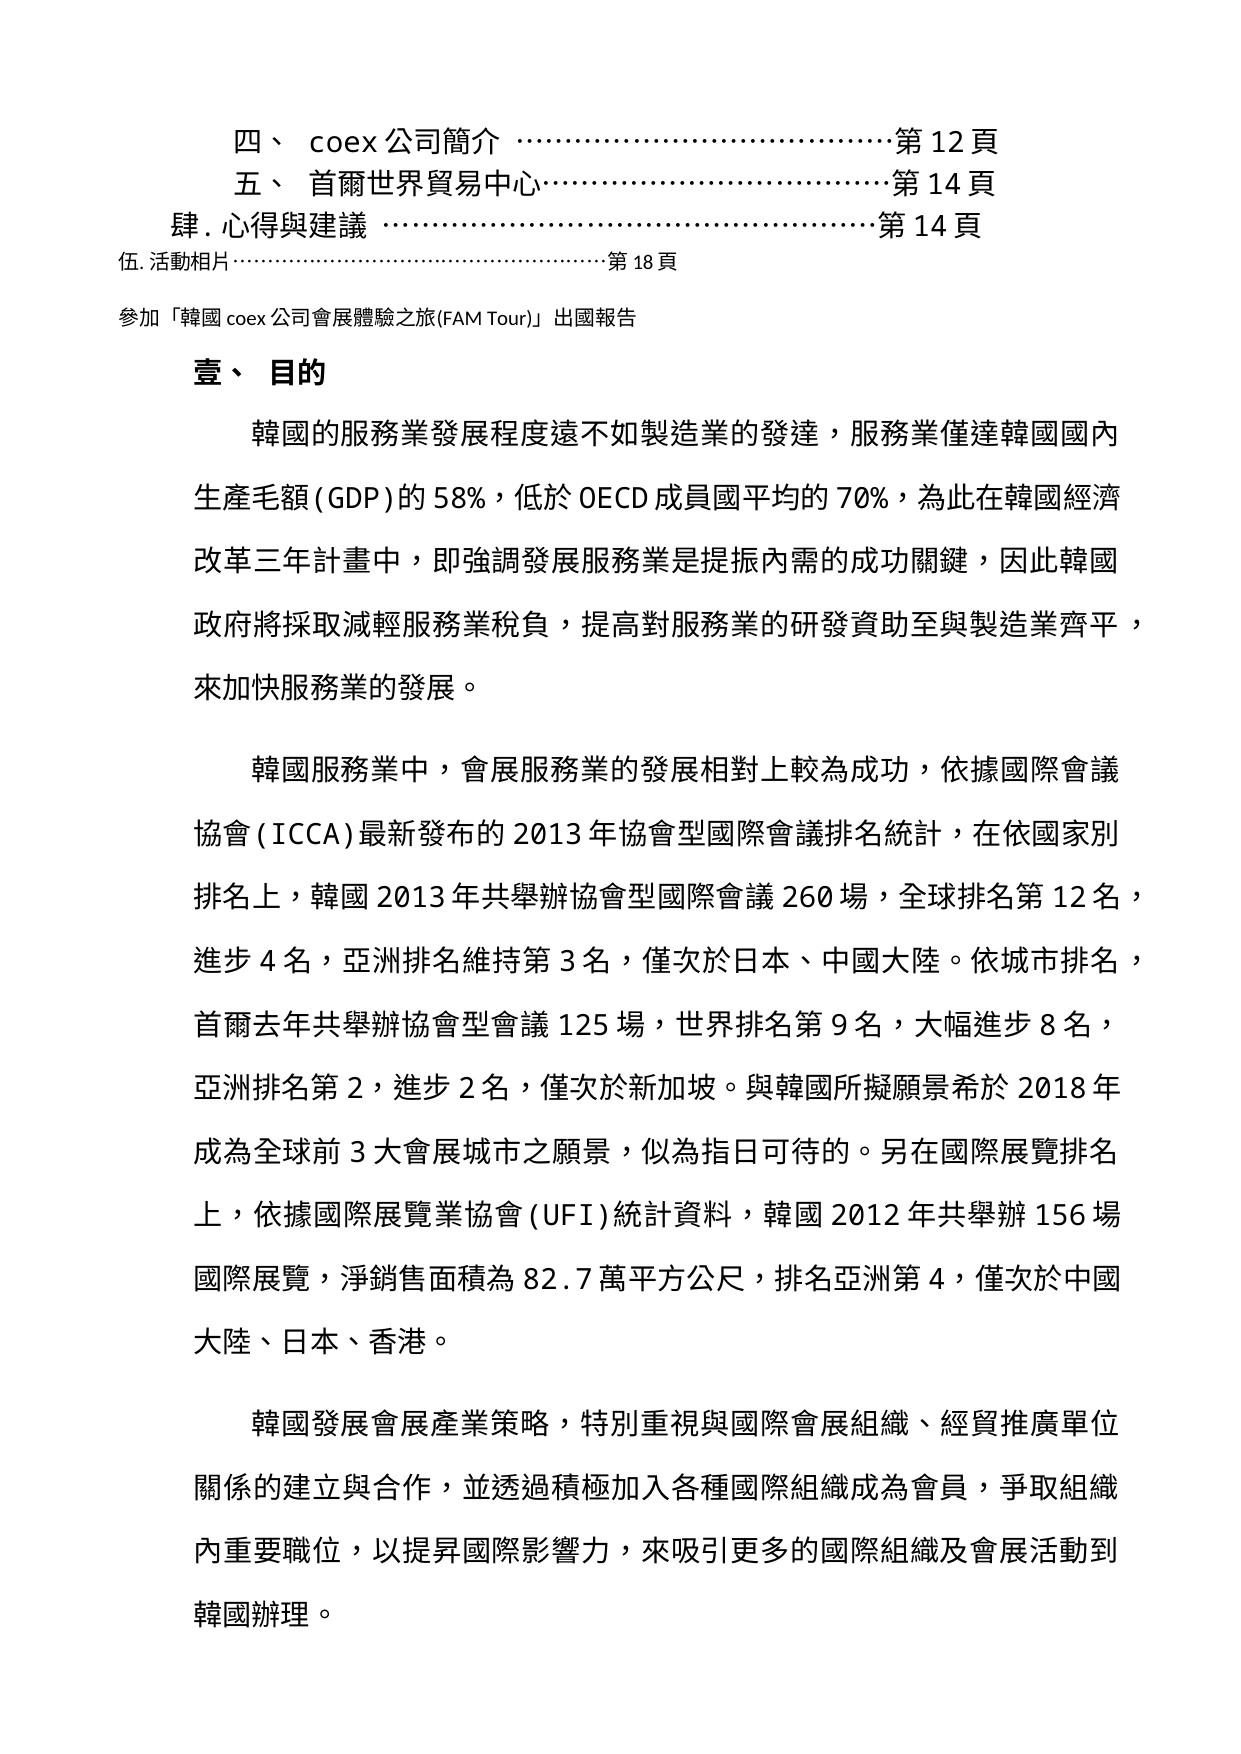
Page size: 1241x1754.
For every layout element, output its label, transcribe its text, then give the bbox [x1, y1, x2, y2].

list coex公司簡介 …………………………………第12頁 [233, 118, 1122, 161]
text 韓國的服務業發展程度遠不如製造業的發達，服務業僅達韓國國內生產毛額(GDP)的58%，低於OECD成員國平均的70%，為此在韓國經濟改革三年計畫中，即強調發展服務業是提振內需的成功關鍵，因此韓國政府將採取減輕服務業稅負，提高對服務業的研發資助至與製造業齊平，來加快服務業的發展。 [193, 411, 1122, 707]
text 韓國發展會展產業策略，特別重視與國際會展組織、經貿推廣單位關係的建立與合作，並透過積極加入各種國際組織成為會員，爭取組織內重要職位，以提昇國際影響力，來吸引更多的國際組織及會展活動到韓國辦理。 [193, 1401, 1122, 1633]
list 目的 [193, 350, 1122, 392]
text 韓國服務業中，會展服務業的發展相對上較為成功，依據國際會議協會(ICCA)最新發布的2013年協會型國際會議排名統計，在依國家別排名上，韓國2013年共舉辦協會型國際會議260場，全球排名第12名，進步4名，亞洲排名維持第3名，僅次於日本、中國大陸。依城市排名，首爾去年共舉辦協會型會議125場，世界排名第9名，大幅進步8名，亞洲排名第2，進步2名，僅次於新加坡。與韓國所擬願景希於2018年成為全球前3大會展城市之願景，似為指日可待的。另在國際展覽排名上，依據國際展覽業協會(UFI)統計資料，韓國2012年共舉辦156場國際展覽，淨銷售面積為82.7萬平方公尺，排名亞洲第4，僅次於中國大陸、日本、香港。 [193, 747, 1122, 1361]
text 參加「韓國coex公司會展體驗之旅(FAM Tour)」出國報告 [118, 301, 1122, 331]
list 首爾世界貿易中心………………………………第14頁 [233, 161, 1122, 203]
list 心得與建議 ……………………………………………第14頁 [170, 203, 1122, 245]
text 伍. 活動相片………………………………………………第18頁 [118, 245, 1122, 276]
